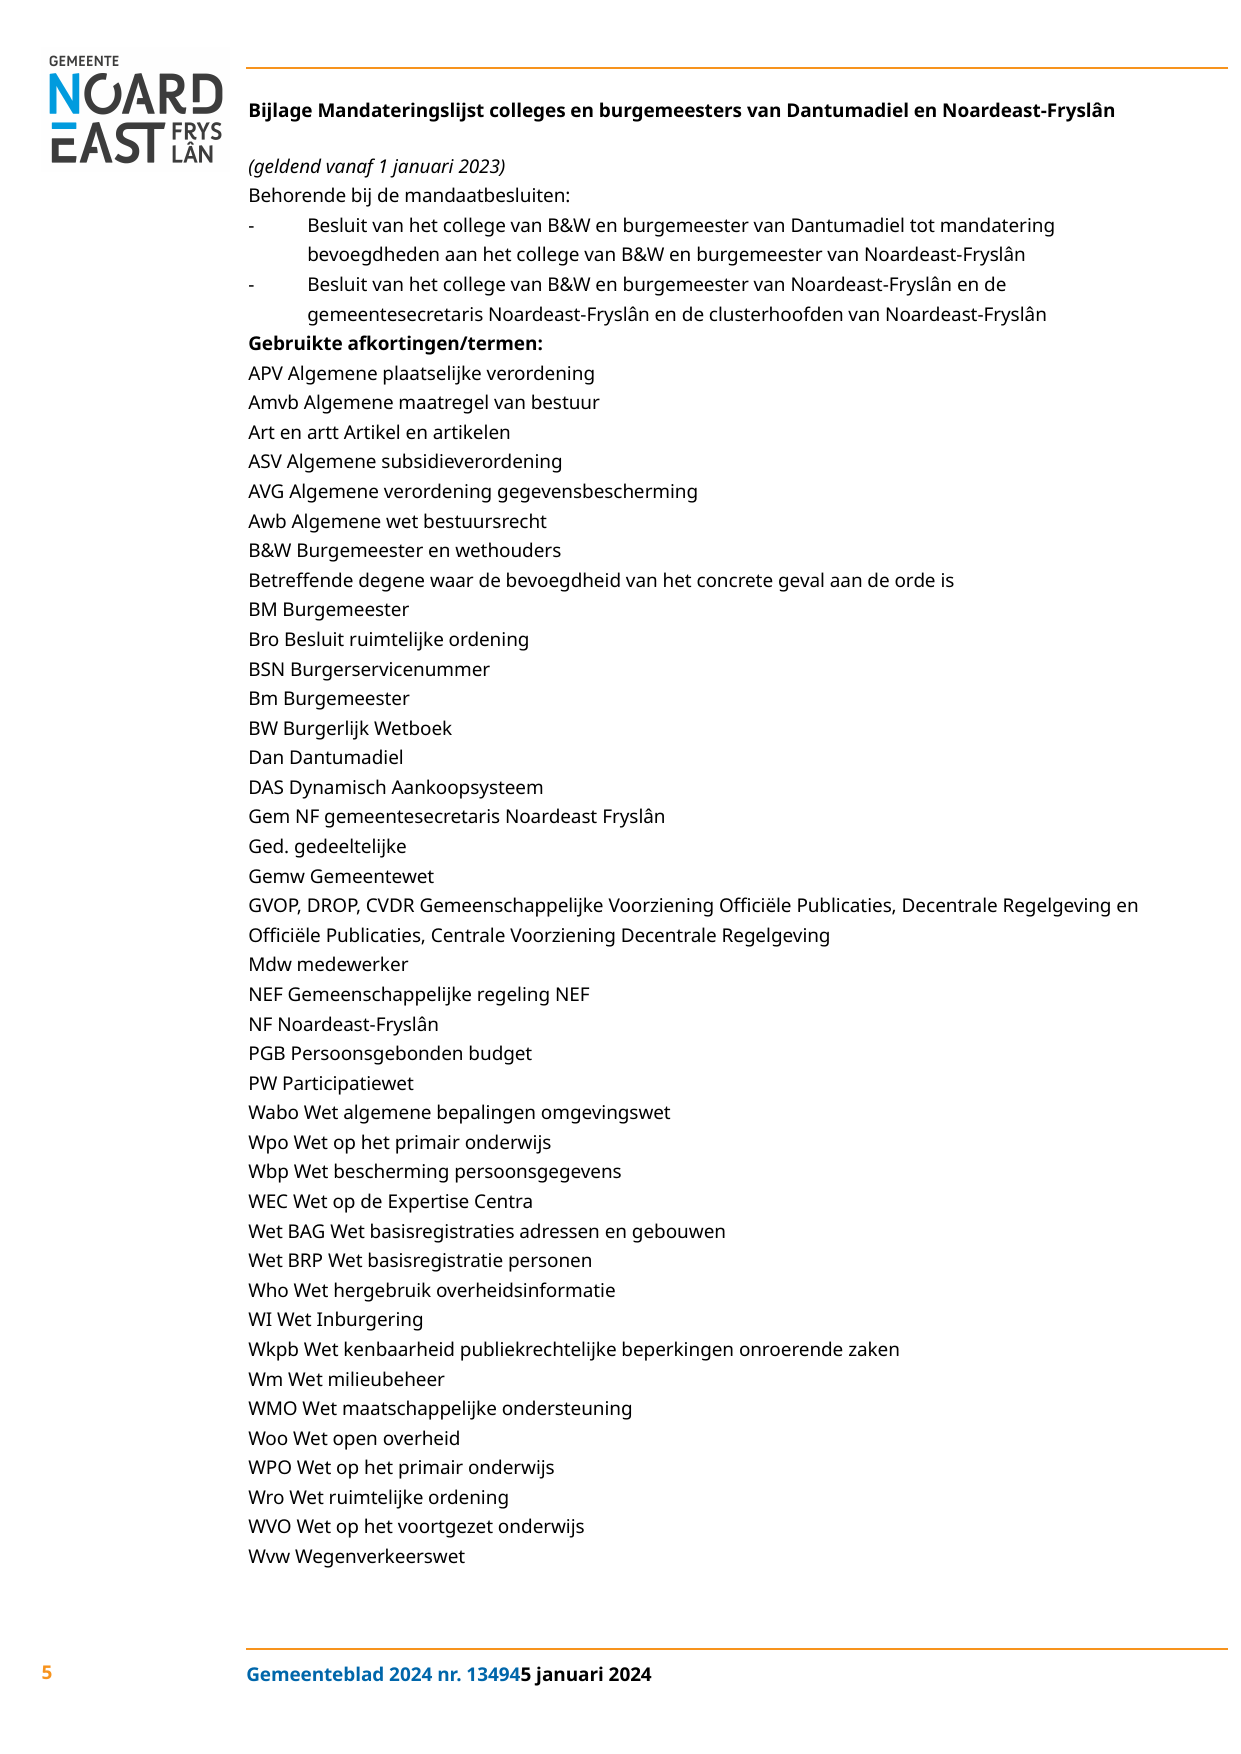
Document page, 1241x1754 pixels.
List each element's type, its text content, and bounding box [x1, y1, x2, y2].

picture [41, 47, 231, 172]
text Bm Burgemeester [248, 685, 1152, 711]
text ASV Algemene subsidieverordening [248, 449, 1152, 474]
text Woo Wet open overheid [248, 1425, 1152, 1451]
text Bro Besluit ruimtelijke ordening [248, 626, 1152, 652]
text DAS Dynamisch Aankoopsysteem [248, 774, 1152, 800]
text Art en artt Artikel en artikelen [248, 419, 1152, 445]
text (geldend vanaf 1 januari 2023) [248, 153, 1152, 179]
text Wm Wet milieubeheer [248, 1366, 1152, 1392]
text Who Wet hergebruik overheidsinformatie [248, 1277, 1152, 1303]
text NEF Gemeenschappelijke regeling NEF [248, 981, 1152, 1007]
text Amvb Algemene maatregel van bestuur [248, 389, 1152, 415]
text Bijlage Mandateringslijst colleges en burgemeesters van Dantumadiel en Noardeast-Fryslân [248, 95, 1152, 123]
text PW Participatiewet [248, 1070, 1152, 1096]
text B&W Burgemeester en wethouders [248, 537, 1152, 563]
text WMO Wet maatschappelijke ondersteuning [248, 1395, 1152, 1421]
text Mdw medewerker [248, 952, 1152, 977]
text Dan Dantumadiel [248, 744, 1152, 770]
text AVG Algemene verordening gegevensbescherming [248, 478, 1152, 504]
text BW Burgerlijk Wetboek [248, 715, 1152, 741]
text Gebruikte afkortingen/termen: [248, 330, 1152, 356]
list Besluit van het college van B&W en burgemeester van Dantumadiel tot mandatering bevoegdheden aan het college van B&W en burgemeester van Noardeast-Fryslân [248, 212, 1152, 267]
text Wet BRP Wet basisregistratie personen [248, 1247, 1152, 1273]
text WI Wet Inburgering [248, 1307, 1152, 1332]
text WPO Wet op het primair onderwijs [248, 1454, 1152, 1480]
text Gemw Gemeentewet [248, 863, 1152, 889]
text Betreffende degene waar de bevoegdheid van het concrete geval aan de orde is [248, 567, 1152, 593]
text Wabo Wet algemene bepalingen omgevingswet [248, 1099, 1152, 1125]
text GVOP, DROP, CVDR Gemeenschappelijke Voorziening Officiële Publicaties, Decentrale Regelgeving en Officiële Publicaties, Centrale Voorziening Decentrale Regelgeving [248, 892, 1152, 948]
text APV Algemene plaatselijke verordening [248, 360, 1152, 386]
text Ged. gedeeltelijke [248, 833, 1152, 859]
text Wet BAG Wet basisregistraties adressen en gebouwen [248, 1218, 1152, 1244]
text BSN Burgerservicenummer [248, 656, 1152, 682]
text Awb Algemene wet bestuursrecht [248, 508, 1152, 534]
text NF Noardeast-Fryslân [248, 1011, 1152, 1037]
text Wbp Wet bescherming persoonsgegevens [248, 1159, 1152, 1184]
text Behorende bij de mandaatbesluiten: [248, 182, 1152, 208]
text Wpo Wet op het primair onderwijs [248, 1129, 1152, 1155]
list Besluit van het college van B&W en burgemeester van Noardeast-Fryslân en de gemeentesecretaris Noardeast-Fryslân en de clusterhoofden van Noardeast-Fryslân [248, 271, 1152, 327]
text Gem NF gemeentesecretaris Noardeast Fryslân [248, 804, 1152, 829]
text WVO Wet op het voortgezet onderwijs [248, 1514, 1152, 1539]
text BM Burgemeester [248, 597, 1152, 622]
text PGB Persoonsgebonden budget [248, 1040, 1152, 1066]
text Wkpb Wet kenbaarheid publiekrechtelijke beperkingen onroerende zaken [248, 1336, 1152, 1362]
text WEC Wet op de Expertise Centra [248, 1188, 1152, 1214]
text Wro Wet ruimtelijke ordening [248, 1484, 1152, 1510]
text Wvw Wegenverkeerswet [248, 1543, 1152, 1569]
